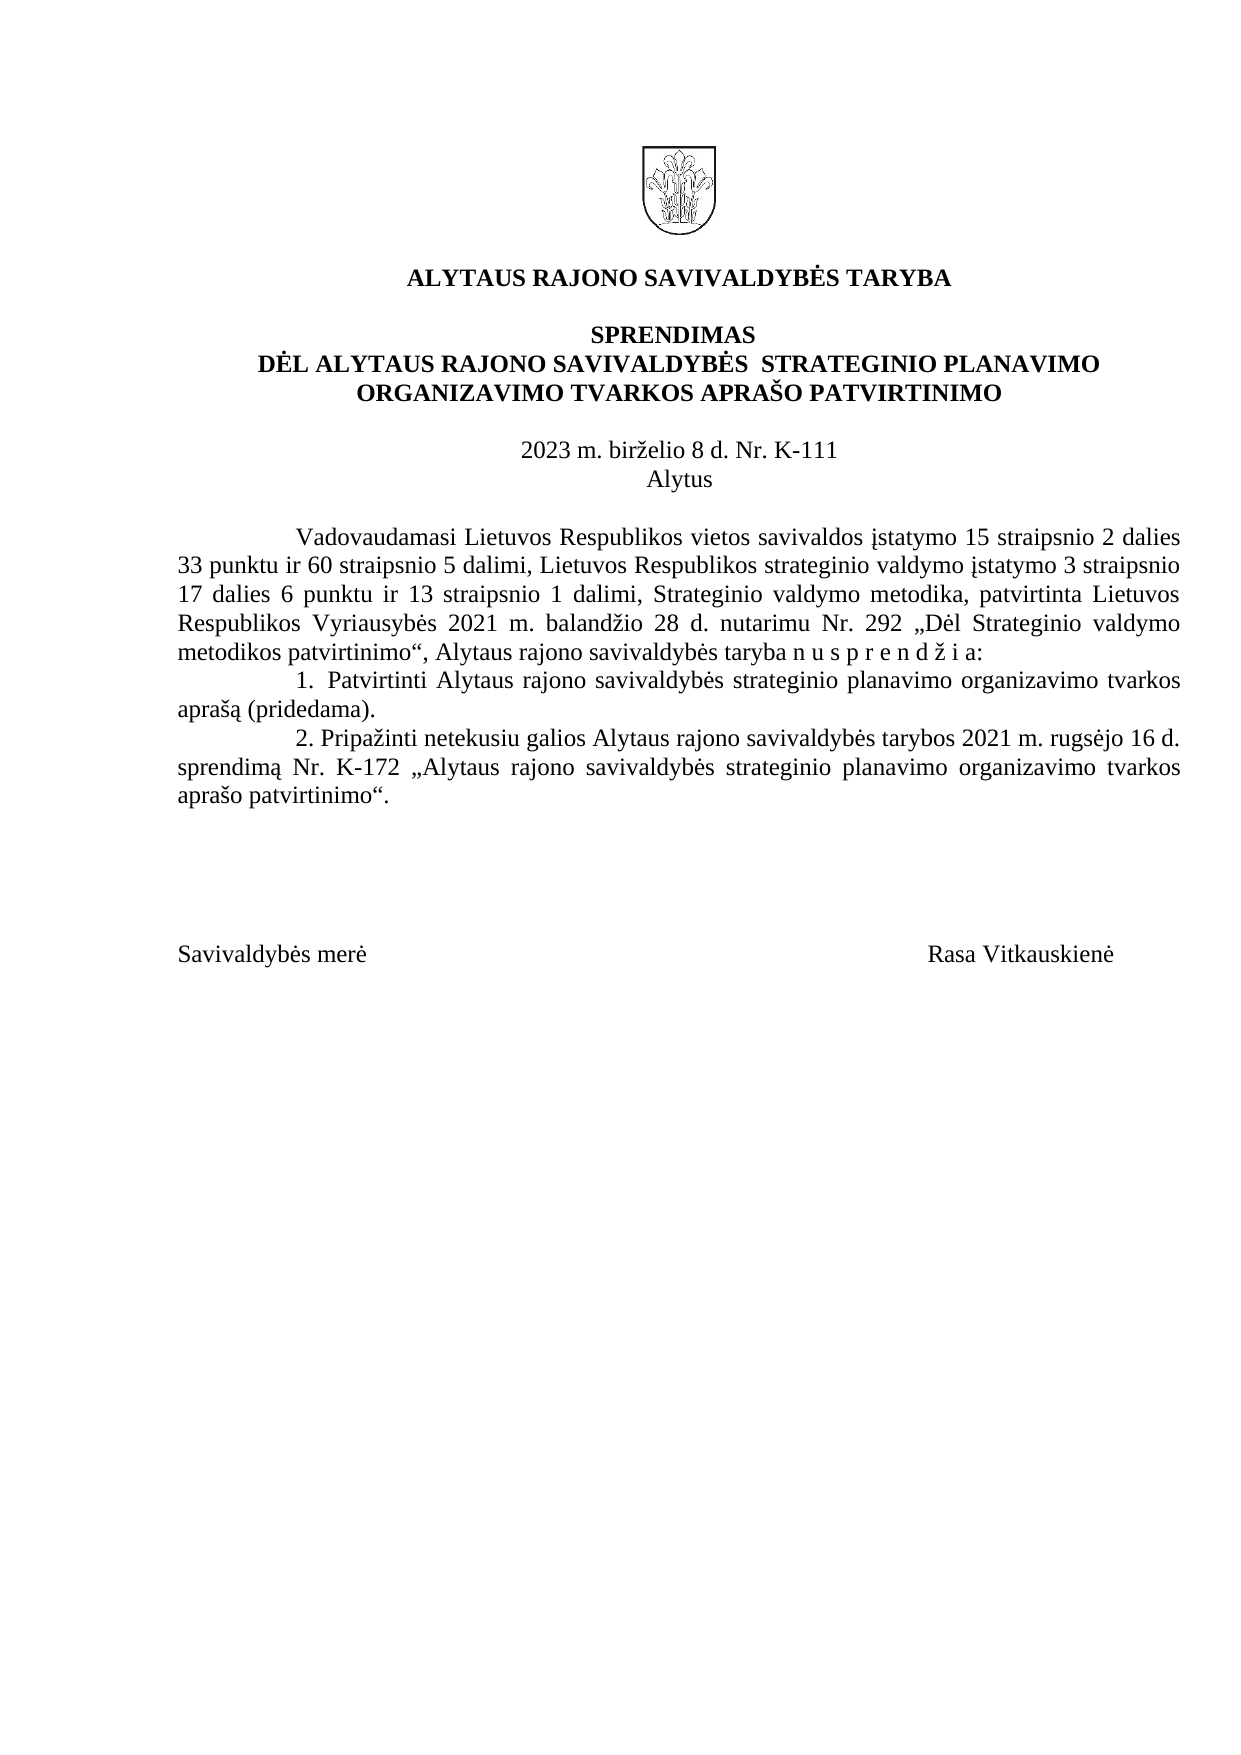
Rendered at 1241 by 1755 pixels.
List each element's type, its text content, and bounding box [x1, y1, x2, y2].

text 1. Patvirtinti Alytaus rajono savivaldybės strateginio planavimo organizavimo tvarkos aprašą (pridedama). [177, 666, 1181, 723]
text Vadovaudamasi Lietuvos Respublikos vietos savivaldos įstatymo 15 straipsnio 2 dalies 33 punktu ir 60 straipsnio 5 dalimi, Lietuvos Respublikos strateginio valdymo įstatymo 3 straipsnio 17 dalies 6 punktu ir 13 straipsnio 1 dalimi, Strateginio valdymo metodika, patvirtinta Lietuvos Respublikos Vyriausybės 2021 m. balandžio 28 d. nutarimu Nr. 292 „Dėl Strateginio valdymo metodikos patvirtinimo“, Alytaus rajono savivaldybės taryba n u s p r e n d ž i a: [177, 522, 1181, 666]
text ALYTAUS RAJONO SAVIVALDYBĖS TARYBA [177, 263, 1181, 292]
text 2. Pripažinti netekusiu galios Alytaus rajono savivaldybės tarybos 2021 m. rugsėjo 16 d. sprendimą Nr. K-172 „Alytaus rajono savivaldybės strateginio planavimo organizavimo tvarkos aprašo patvirtinimo“. [177, 723, 1181, 809]
text Alytus [177, 464, 1181, 493]
text SPRENDIMAS [177, 321, 1181, 349]
text 2023 m. birželio 8 d. Nr. K-111 [177, 436, 1181, 464]
text DĖL ALYTAUS RAJONO SAVIVALDYBĖS STRATEGINIO PLANAVIMO ORGANIZAVIMO TVARKOS APRAŠO PATVIRTINIMO [177, 349, 1181, 407]
text Savivaldybės merė Rasa Vitkauskienė [177, 939, 1181, 967]
